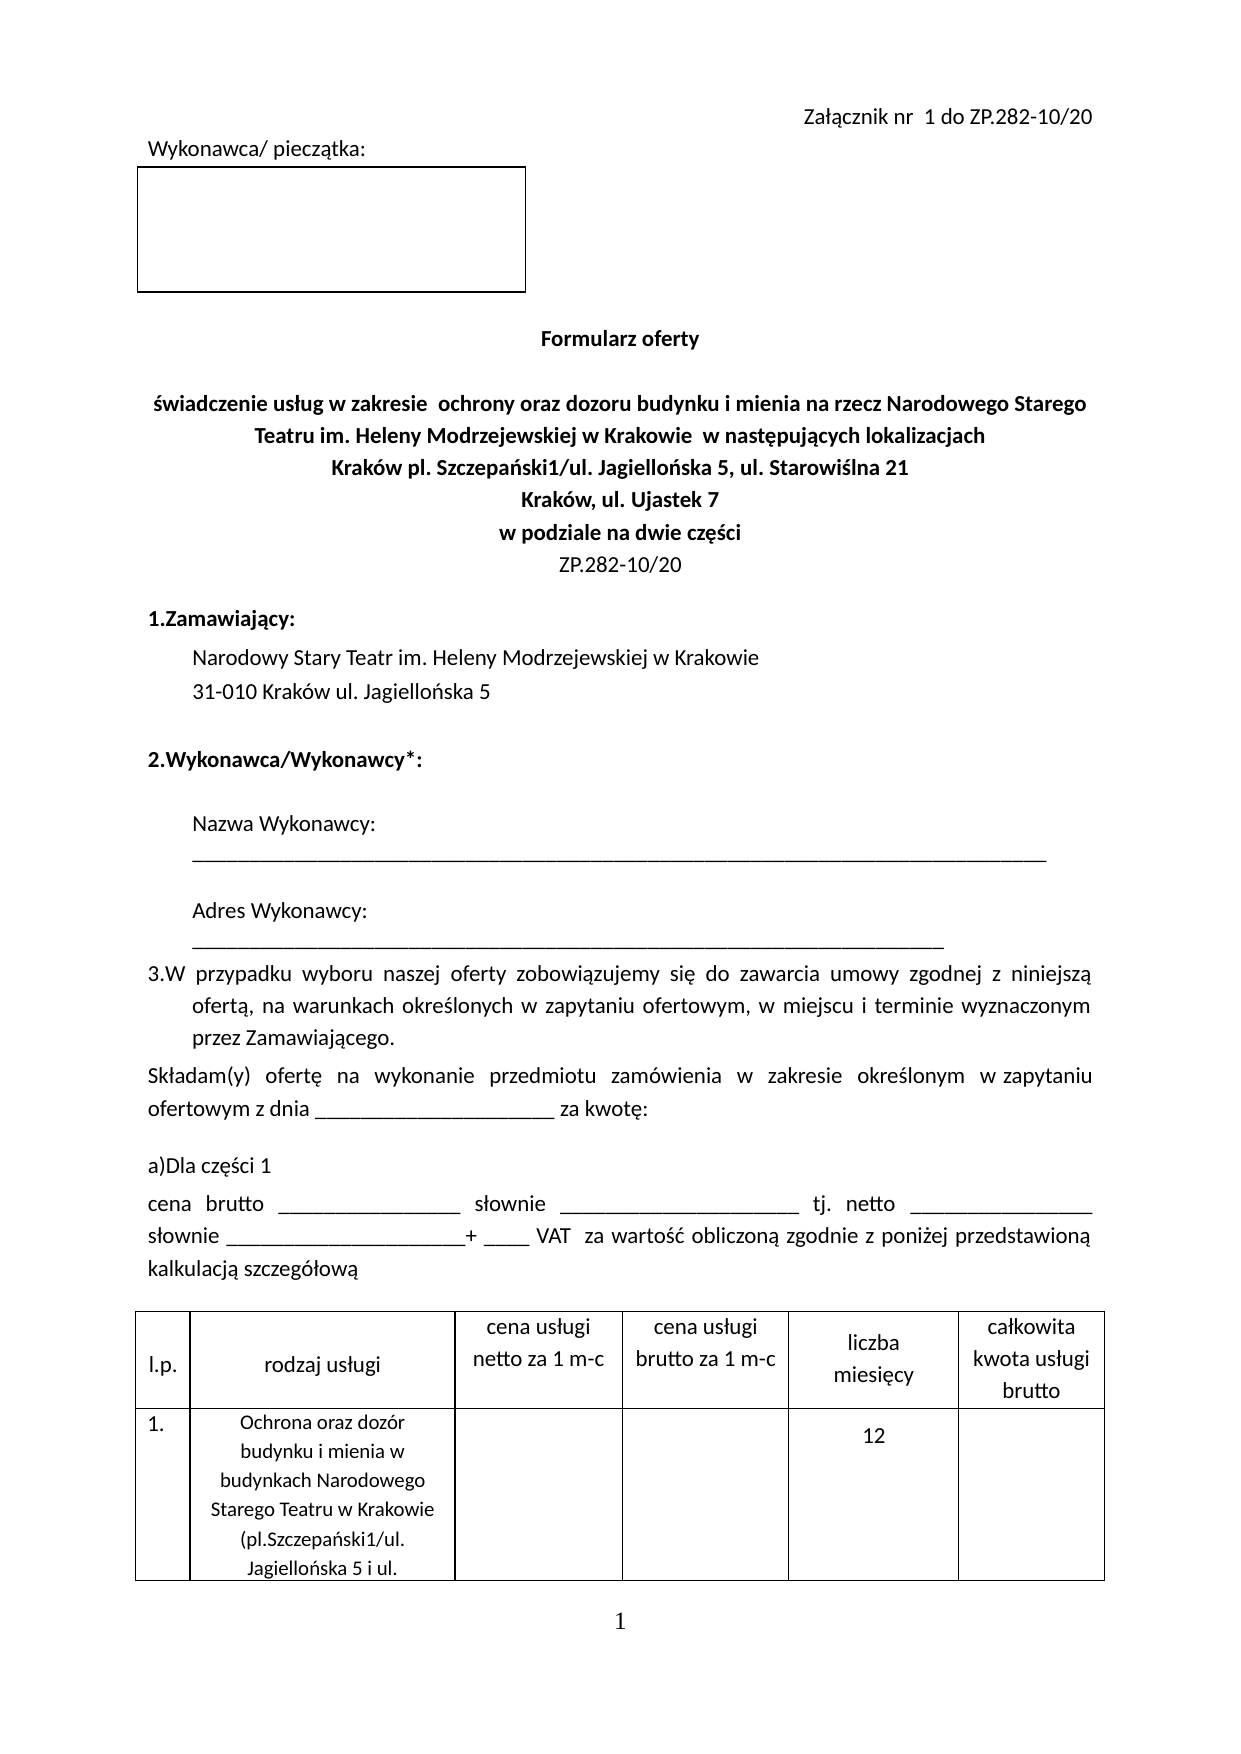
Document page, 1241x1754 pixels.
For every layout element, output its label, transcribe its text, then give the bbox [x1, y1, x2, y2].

table_header l.p. [136, 1312, 189, 1408]
list Dla części 1 [148, 1151, 1093, 1179]
text Formularz oferty [148, 324, 1093, 353]
text Kraków, ul. Ujastek 7 [148, 486, 1093, 513]
text Składam(y) ofertę na wykonanie przedmiotu zamówienia w zakresie określonym w zapytaniu ofertowym z dnia _____________________ za kwotę: [148, 1061, 1093, 1122]
table_cell [959, 1409, 1104, 1580]
list Zamawiający: [148, 604, 1093, 632]
table_cell 1. [136, 1409, 189, 1580]
table_cell 12 [789, 1409, 958, 1580]
text Kraków pl. Szczepański1/ul. Jagiellońska 5, ul. Starowiślna 21 [148, 453, 1093, 481]
text w podziale na dwie części [148, 518, 1093, 546]
list W przypadku wyboru naszej oferty zobowiązujemy się do zawarcia umowy zgodnej z niniejszą ofertą, na warunkach określonych w zapytaniu ofertowym, w miejscu i terminie wyznaczonym przez Zamawiającego. [147, 959, 1093, 1051]
text cena brutto ________________ słownie _____________________ tj. netto ________________ słownie _____________________+ ____ VAT za wartość obliczoną zgodnie z poniżej przedstawioną kalkulacją szczegółową [148, 1189, 1093, 1282]
text Załącznik nr 1 do ZP.282-10/20 [148, 102, 1093, 130]
text Nazwa Wykonawcy: ___________________________________________________________________________ [192, 809, 1093, 865]
list Wykonawca/Wykonawcy*: [148, 746, 1093, 774]
text 31-010 Kraków ul. Jagiellońska 5 [192, 677, 1093, 705]
table_header rodzaj usługi [191, 1312, 454, 1408]
table_cell Ochrona oraz dozór budynku i mienia w budynkach Narodowego Starego Teatru w Krakowie (pl.Szczepański1/ul. Jagiellońska 5 i ul. [191, 1409, 454, 1580]
table_header liczba miesięcy [789, 1312, 958, 1408]
text Narodowy Stary Teatr im. Heleny Modrzejewskiej w Krakowie [192, 643, 1093, 671]
table_cell [456, 1409, 622, 1580]
table_header cena usługi netto za 1 m-c [456, 1312, 622, 1408]
table_header cena usługi brutto za 1 m-c [623, 1312, 788, 1408]
table_header [138, 168, 525, 291]
text Adres Wykonawcy: __________________________________________________________________ [192, 896, 1093, 952]
text świadczenie usług w zakresie ochrony oraz dozoru budynku i mienia na rzecz Narodowego Starego Teatru im. Heleny Modrzejewskiej w Krakowie w następujących lokalizacjach [148, 389, 1093, 449]
text ZP.282-10/20 [148, 550, 1093, 578]
table_header całkowita kwota usługi brutto [959, 1312, 1104, 1408]
text Wykonawca/ pieczątka: [148, 134, 1093, 162]
table_cell [623, 1409, 788, 1580]
